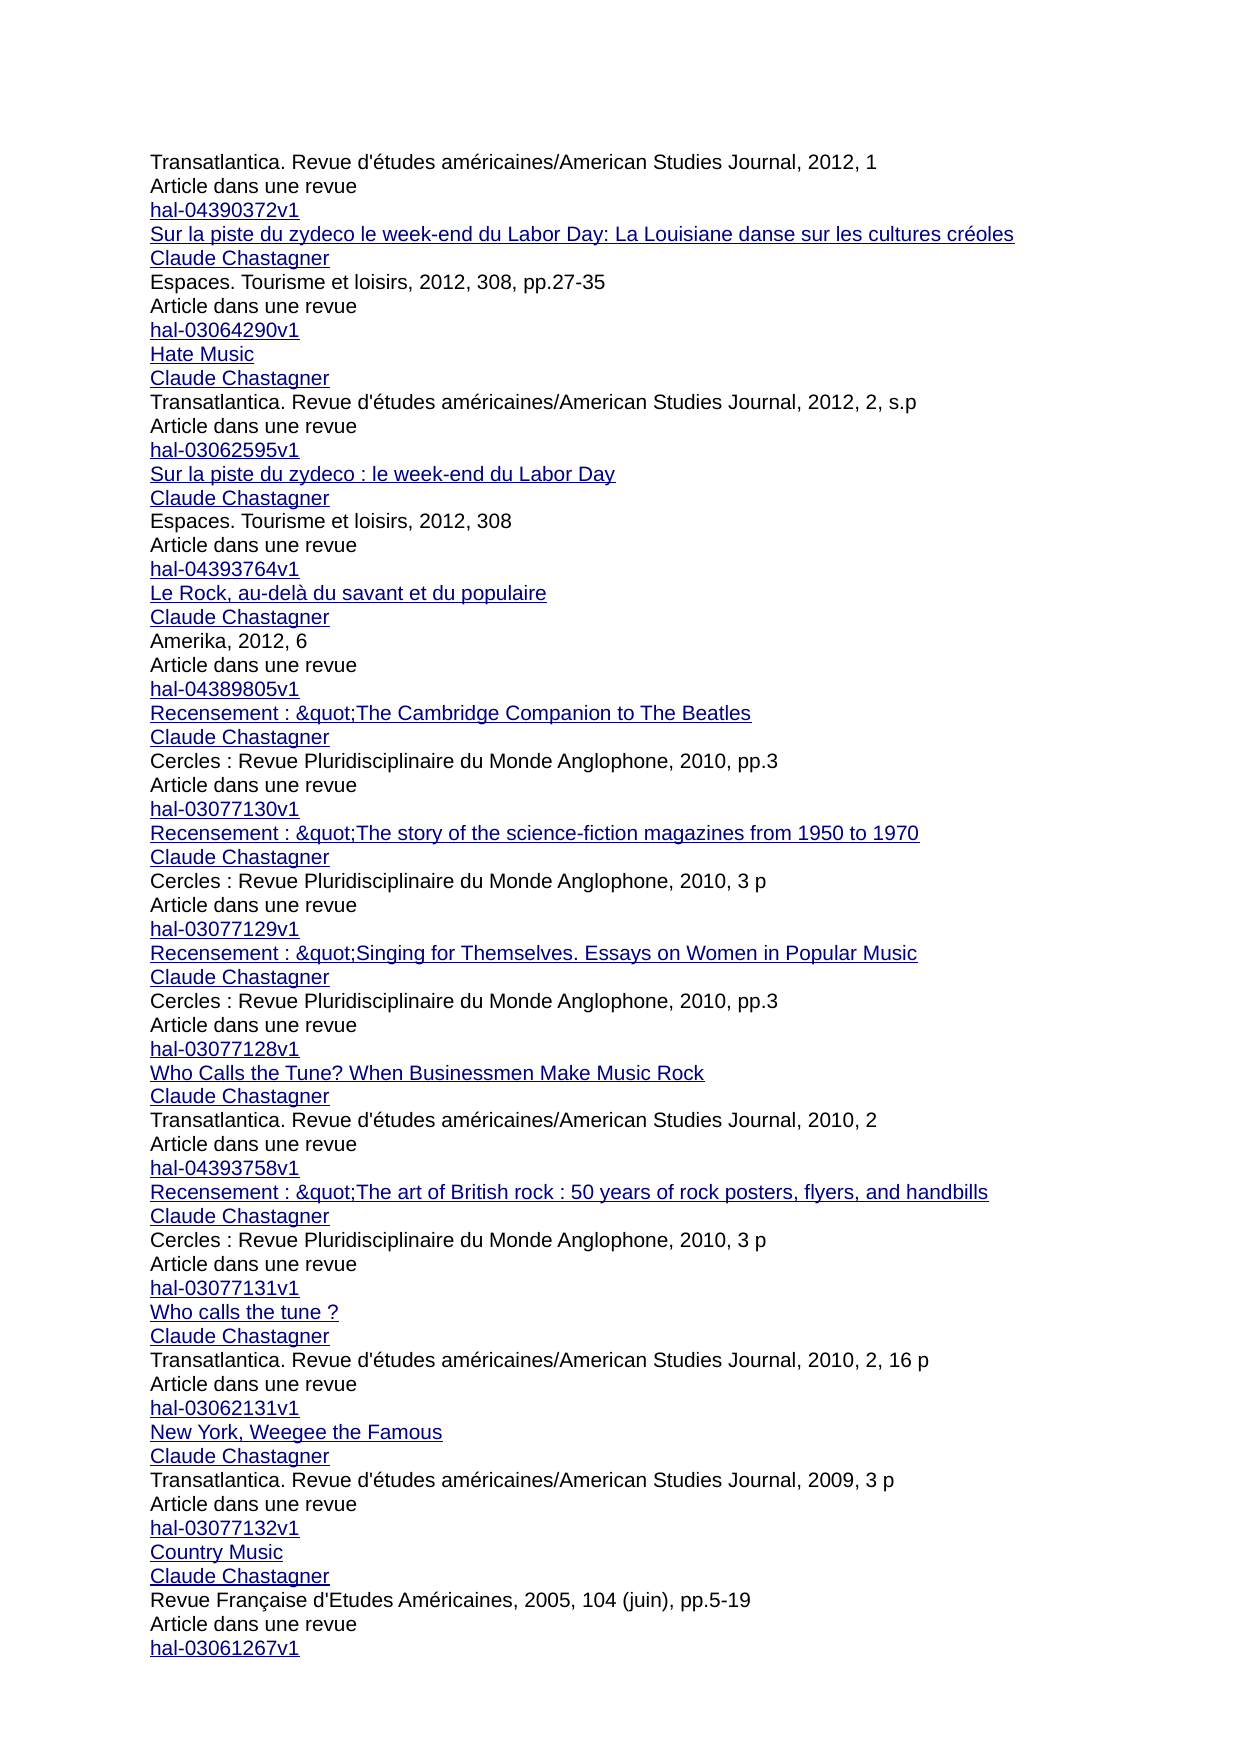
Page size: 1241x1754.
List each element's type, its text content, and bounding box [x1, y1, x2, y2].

table_cell Sur la piste du zydeco le week-end du Labor Day: La Louisiane danse sur les cultures créoles Claude Chastagner Espaces. Tourisme et loisirs, 2012, 308, pp.27-35 Article dans une revue hal-03064290v1 [150, 222, 1090, 342]
table_cell Who calls the tune ? Claude Chastagner Transatlantica. Revue d'études américaines/American Studies Journal, 2010, 2, 16 p Article dans une revue hal-03062131v1 [150, 1300, 1090, 1420]
table_cell New York, Weegee the Famous Claude Chastagner Transatlantica. Revue d'études américaines/American Studies Journal, 2009, 3 p Article dans une revue hal-03077132v1 [150, 1420, 1090, 1539]
table_cell Recensement : &quot;The Cambridge Companion to The Beatles Claude Chastagner Cercles : Revue Pluridisciplinaire du Monde Anglophone, 2010, pp.3 Article dans une revue hal-03077130v1 [150, 701, 1090, 821]
table_cell Sur la piste du zydeco : le week-end du Labor Day Claude Chastagner Espaces. Tourisme et loisirs, 2012, 308 Article dans une revue hal-04393764v1 [150, 461, 1090, 581]
table_cell Recensement : &quot;The story of the science-fiction magazines from 1950 to 1970 Claude Chastagner Cercles : Revue Pluridisciplinaire du Monde Anglophone, 2010, 3 p Article dans une revue hal-03077129v1 [150, 821, 1090, 941]
table_cell Recensement : &quot;The art of British rock : 50 years of rock posters, flyers, and handbills Claude Chastagner Cercles : Revue Pluridisciplinaire du Monde Anglophone, 2010, 3 p Article dans une revue hal-03077131v1 [150, 1180, 1090, 1300]
table_cell Hate Music Claude Chastagner Transatlantica. Revue d'études américaines/American Studies Journal, 2012, 2, s.p Article dans une revue hal-03062595v1 [150, 342, 1090, 461]
table_cell Le Rock, au-delà du savant et du populaire Claude Chastagner Amerika, 2012, 6 Article dans une revue hal-04389805v1 [150, 581, 1090, 701]
table_cell Who Calls the Tune? When Businessmen Make Music Rock Claude Chastagner Transatlantica. Revue d'études américaines/American Studies Journal, 2010, 2 Article dans une revue hal-04393758v1 [150, 1060, 1090, 1180]
table_cell Country Music Claude Chastagner Revue Française d'Etudes Américaines, 2005, 104 (juin), pp.5-19 Article dans une revue hal-03061267v1 [150, 1540, 1090, 1659]
table_cell Recensement : &quot;Singing for Themselves. Essays on Women in Popular Music Claude Chastagner Cercles : Revue Pluridisciplinaire du Monde Anglophone, 2010, pp.3 Article dans une revue hal-03077128v1 [150, 941, 1090, 1060]
table_cell Transatlantica. Revue d'études américaines/American Studies Journal, 2012, 1 Article dans une revue hal-04390372v1 [150, 150, 1090, 222]
